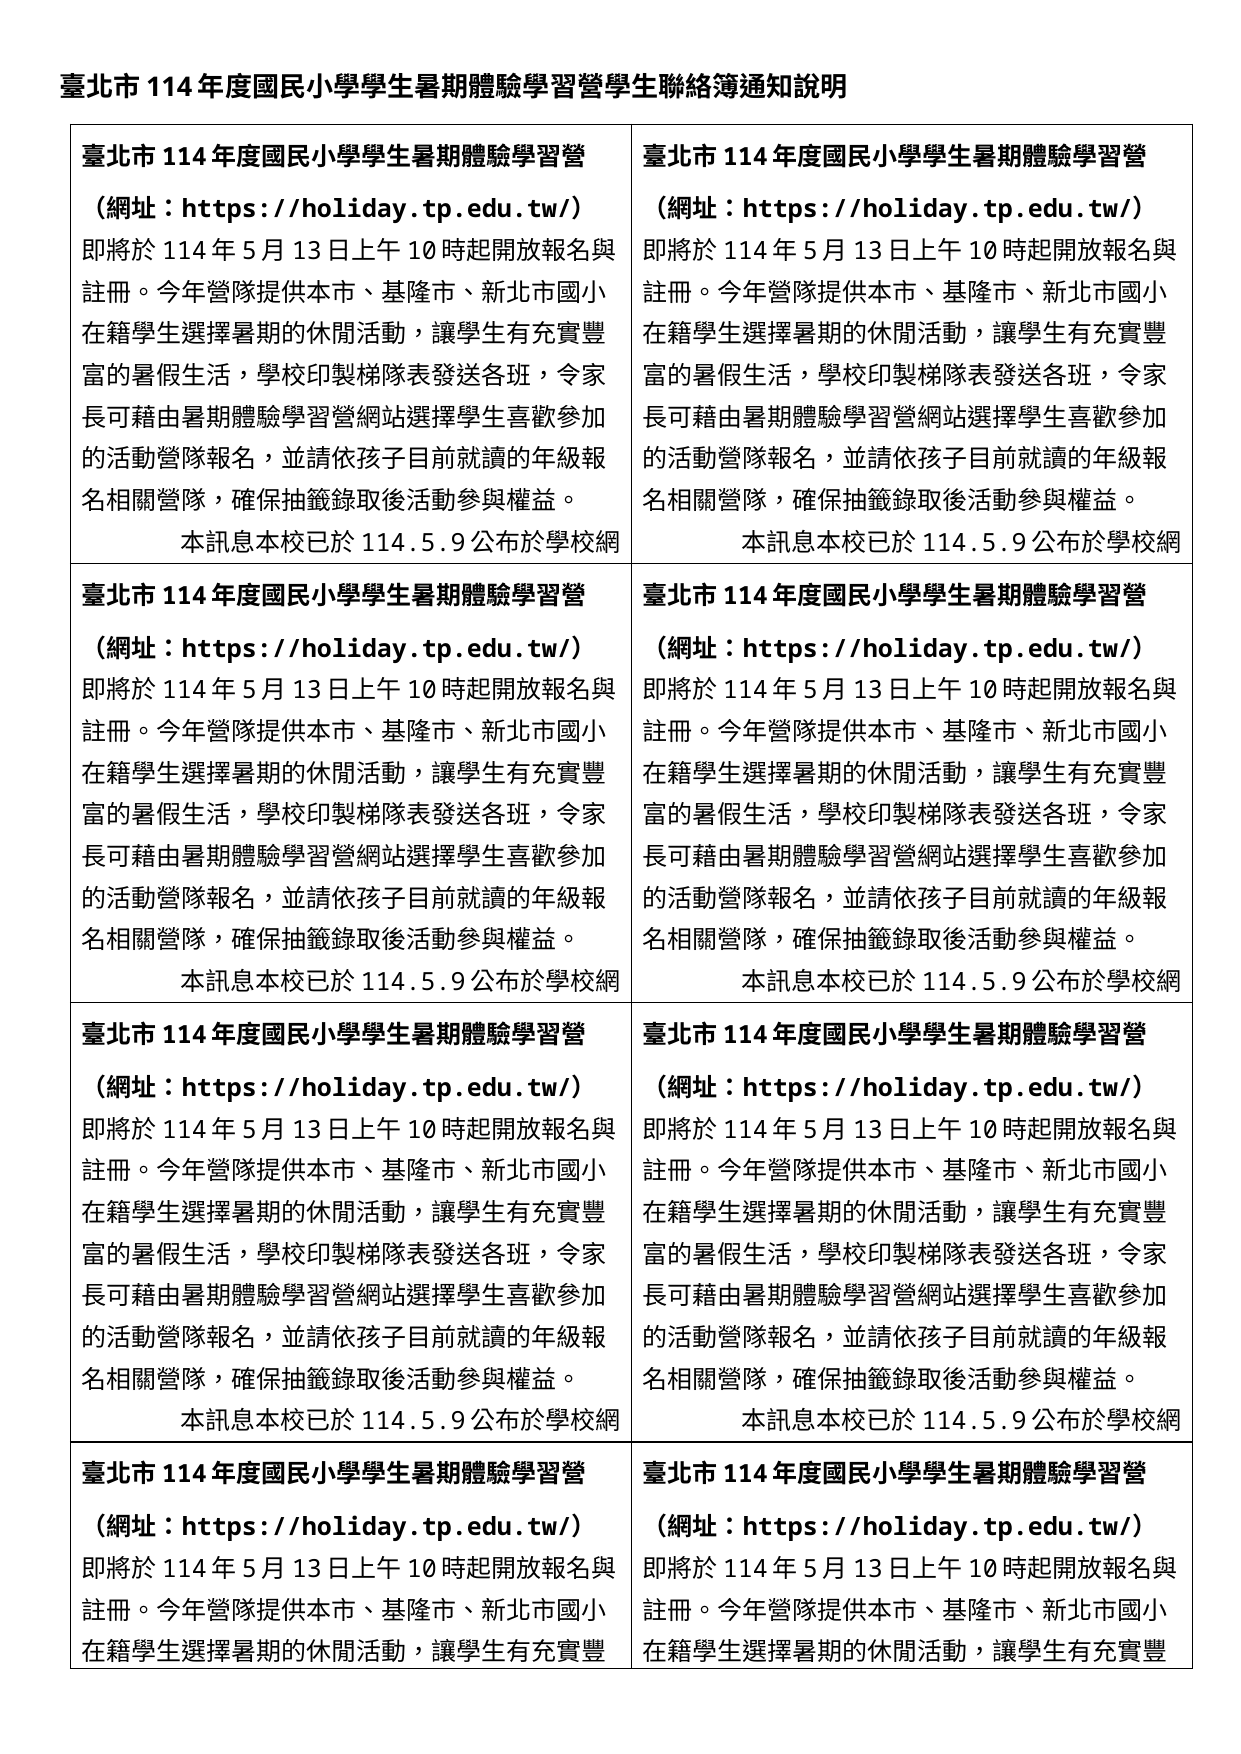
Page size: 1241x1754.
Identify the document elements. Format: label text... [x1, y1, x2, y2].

table_cell 臺北市114年度國民小學學生暑期體驗學習營 （網址：https://holiday.tp.edu.tw/）即將於114年5月13日上午10時起開放報名與註冊。今年營隊提供本市、基隆市、新北市國小在籍學生選擇暑期的休閒活動，讓學生有充實豐 [632, 1443, 1192, 1668]
table_cell 臺北市114年度國民小學學生暑期體驗學習營 （網址：https://holiday.tp.edu.tw/）即將於114年5月13日上午10時起開放報名與註冊。今年營隊提供本市、基隆市、新北市國小在籍學生選擇暑期的休閒活動，讓學生有充實豐富的暑假生活，學校印製梯隊表發送各班，令家長可藉由暑期體驗學習營網站選擇學生喜歡參加的活動營隊報名，並請依孩子目前就讀的年級報名相關營隊，確保抽籤錄取後活動參與權益。 本訊息本校已於114.5.9公布於學校網 [632, 1003, 1192, 1441]
table_cell 臺北市114年度國民小學學生暑期體驗學習營 （網址：https://holiday.tp.edu.tw/）即將於114年5月13日上午10時起開放報名與註冊。今年營隊提供本市、基隆市、新北市國小在籍學生選擇暑期的休閒活動，讓學生有充實豐富的暑假生活，學校印製梯隊表發送各班，令家長可藉由暑期體驗學習營網站選擇學生喜歡參加的活動營隊報名，並請依孩子目前就讀的年級報名相關營隊，確保抽籤錄取後活動參與權益。 本訊息本校已於114.5.9公布於學校網 [71, 1003, 631, 1441]
table_header 臺北市114年度國民小學學生暑期體驗學習營 （網址：https://holiday.tp.edu.tw/）即將於114年5月13日上午10時起開放報名與註冊。今年營隊提供本市、基隆市、新北市國小在籍學生選擇暑期的休閒活動，讓學生有充實豐富的暑假生活，學校印製梯隊表發送各班，令家長可藉由暑期體驗學習營網站選擇學生喜歡參加的活動營隊報名，並請依孩子目前就讀的年級報名相關營隊，確保抽籤錄取後活動參與權益。 本訊息本校已於114.5.9公布於學校網 [71, 125, 631, 563]
table_header 臺北市114年度國民小學學生暑期體驗學習營 （網址：https://holiday.tp.edu.tw/）即將於114年5月13日上午10時起開放報名與註冊。今年營隊提供本市、基隆市、新北市國小在籍學生選擇暑期的休閒活動，讓學生有充實豐富的暑假生活，學校印製梯隊表發送各班，令家長可藉由暑期體驗學習營網站選擇學生喜歡參加的活動營隊報名，並請依孩子目前就讀的年級報名相關營隊，確保抽籤錄取後活動參與權益。 本訊息本校已於114.5.9公布於學校網 [632, 125, 1192, 563]
table_cell 臺北市114年度國民小學學生暑期體驗學習營 （網址：https://holiday.tp.edu.tw/）即將於114年5月13日上午10時起開放報名與註冊。今年營隊提供本市、基隆市、新北市國小在籍學生選擇暑期的休閒活動，讓學生有充實豐 [71, 1443, 631, 1668]
table_cell 臺北市114年度國民小學學生暑期體驗學習營 （網址：https://holiday.tp.edu.tw/）即將於114年5月13日上午10時起開放報名與註冊。今年營隊提供本市、基隆市、新北市國小在籍學生選擇暑期的休閒活動，讓學生有充實豐富的暑假生活，學校印製梯隊表發送各班，令家長可藉由暑期體驗學習營網站選擇學生喜歡參加的活動營隊報名，並請依孩子目前就讀的年級報名相關營隊，確保抽籤錄取後活動參與權益。 本訊息本校已於114.5.9公布於學校網 [71, 564, 631, 1002]
table_cell 臺北市114年度國民小學學生暑期體驗學習營 （網址：https://holiday.tp.edu.tw/）即將於114年5月13日上午10時起開放報名與註冊。今年營隊提供本市、基隆市、新北市國小在籍學生選擇暑期的休閒活動，讓學生有充實豐富的暑假生活，學校印製梯隊表發送各班，令家長可藉由暑期體驗學習營網站選擇學生喜歡參加的活動營隊報名，並請依孩子目前就讀的年級報名相關營隊，確保抽籤錄取後活動參與權益。 本訊息本校已於114.5.9公布於學校網 [632, 564, 1192, 1002]
text 臺北市114年度國民小學學生暑期體驗學習營學生聯絡簿通知說明 [59, 64, 1181, 104]
